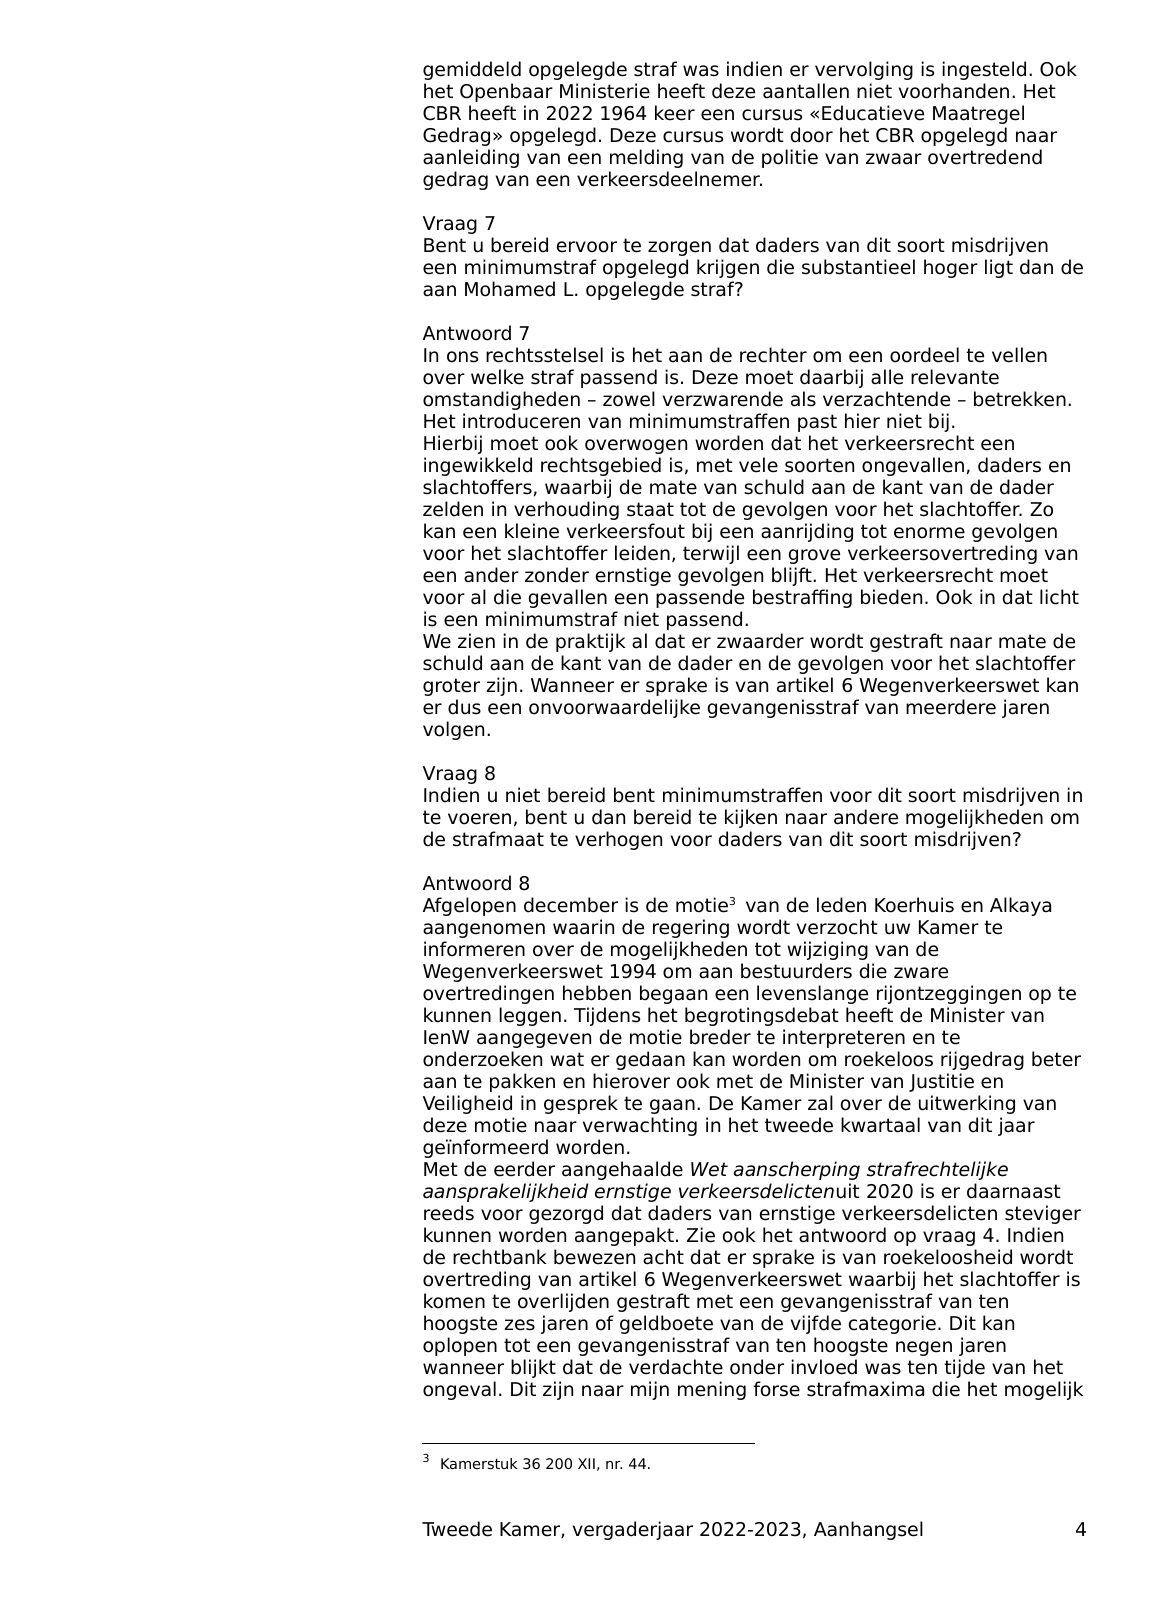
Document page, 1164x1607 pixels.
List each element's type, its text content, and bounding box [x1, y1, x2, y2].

text Indien u niet bereid bent minimumstraffen voor dit soort misdrijven in te voeren, bent u dan bereid te kijken naar andere mogelijkheden om de strafmaat te verhogen voor daders van dit soort misdrijven? [422, 785, 1087, 851]
text Vraag 7 [422, 213, 1087, 235]
text In ons rechtsstelsel is het aan de rechter om een oordeel te vellen over welke straf passend is. Deze moet daarbij alle relevante omstandigheden – zowel verzwarende als verzachtende – betrekken. Het introduceren van minimumstraffen past hier niet bij. [422, 345, 1087, 433]
text Vraag 8 [422, 763, 1087, 785]
text Met de eerder aangehaalde Wet aanscherping strafrechtelijke aansprakelijkheid ernstige verkeersdelictenuit 2020 is er daarnaast reeds voor gezorgd dat daders van ernstige verkeersdelicten steviger kunnen worden aangepakt. Zie ook het antwoord op vraag 4. Indien de rechtbank bewezen acht dat er sprake is van roekeloosheid wordt overtreding van artikel 6 Wegenverkeerswet waarbij het slachtoffer is komen te overlijden gestraft met een gevangenisstraf van ten hoogste zes jaren of geldboete van de vijfde categorie. Dit kan oplopen tot een gevangenisstraf van ten hoogste negen jaren wanneer blijkt dat de verdachte onder invloed was ten tijde van het ongeval. Dit zijn naar mijn mening forse strafmaxima die het mogelijk [422, 1159, 1087, 1401]
text Kamerstuk 36 200 XII, nr. 44. [422, 1452, 1087, 1474]
text We zien in de praktijk al dat er zwaarder wordt gestraft naar mate de schuld aan de kant van de dader en de gevolgen voor het slachtoffer groter zijn. Wanneer er sprake is van artikel 6 Wegenverkeerswet kan er dus een onvoorwaardelijke gevangenisstraf van meerdere jaren volgen. [422, 631, 1087, 741]
text gemiddeld opgelegde straf was indien er vervolging is ingesteld. Ook het Openbaar Ministerie heeft deze aantallen niet voorhanden. Het CBR heeft in 2022 1964 keer een cursus «Educatieve Maatregel Gedrag» opgelegd. Deze cursus wordt door het CBR opgelegd naar aanleiding van een melding van de politie van zwaar overtredend gedrag van een verkeersdeelnemer. [422, 59, 1087, 191]
text Afgelopen december is de motie van de leden Koerhuis en Alkaya aangenomen waarin de regering wordt verzocht uw Kamer te informeren over de mogelijkheden tot wijziging van de Wegenverkeerswet 1994 om aan bestuurders die zware overtredingen hebben begaan een levenslange rijontzeggingen op te kunnen leggen. Tijdens het begrotingsdebat heeft de Minister van IenW aangegeven de motie breder te interpreteren en te onderzoeken wat er gedaan kan worden om roekeloos rijgedrag beter aan te pakken en hierover ook met de Minister van Justitie en Veiligheid in gesprek te gaan. De Kamer zal over de uitwerking van deze motie naar verwachting in het tweede kwartaal van dit jaar geïnformeerd worden. [422, 895, 1087, 1159]
text Bent u bereid ervoor te zorgen dat daders van dit soort misdrijven een minimumstraf opgelegd krijgen die substantieel hoger ligt dan de aan Mohamed L. opgelegde straf? [422, 235, 1087, 301]
text Antwoord 7 [422, 323, 1087, 345]
text Antwoord 8 [422, 873, 1087, 895]
text Hierbij moet ook overwogen worden dat het verkeersrecht een ingewikkeld rechtsgebied is, met vele soorten ongevallen, daders en slachtoffers, waarbij de mate van schuld aan de kant van de dader zelden in verhouding staat tot de gevolgen voor het slachtoffer. Zo kan een kleine verkeersfout bij een aanrijding tot enorme gevolgen voor het slachtoffer leiden, terwijl een grove verkeersovertreding van een ander zonder ernstige gevolgen blijft. Het verkeersrecht moet voor al die gevallen een passende bestraffing bieden. Ook in dat licht is een minimumstraf niet passend. [422, 433, 1087, 631]
